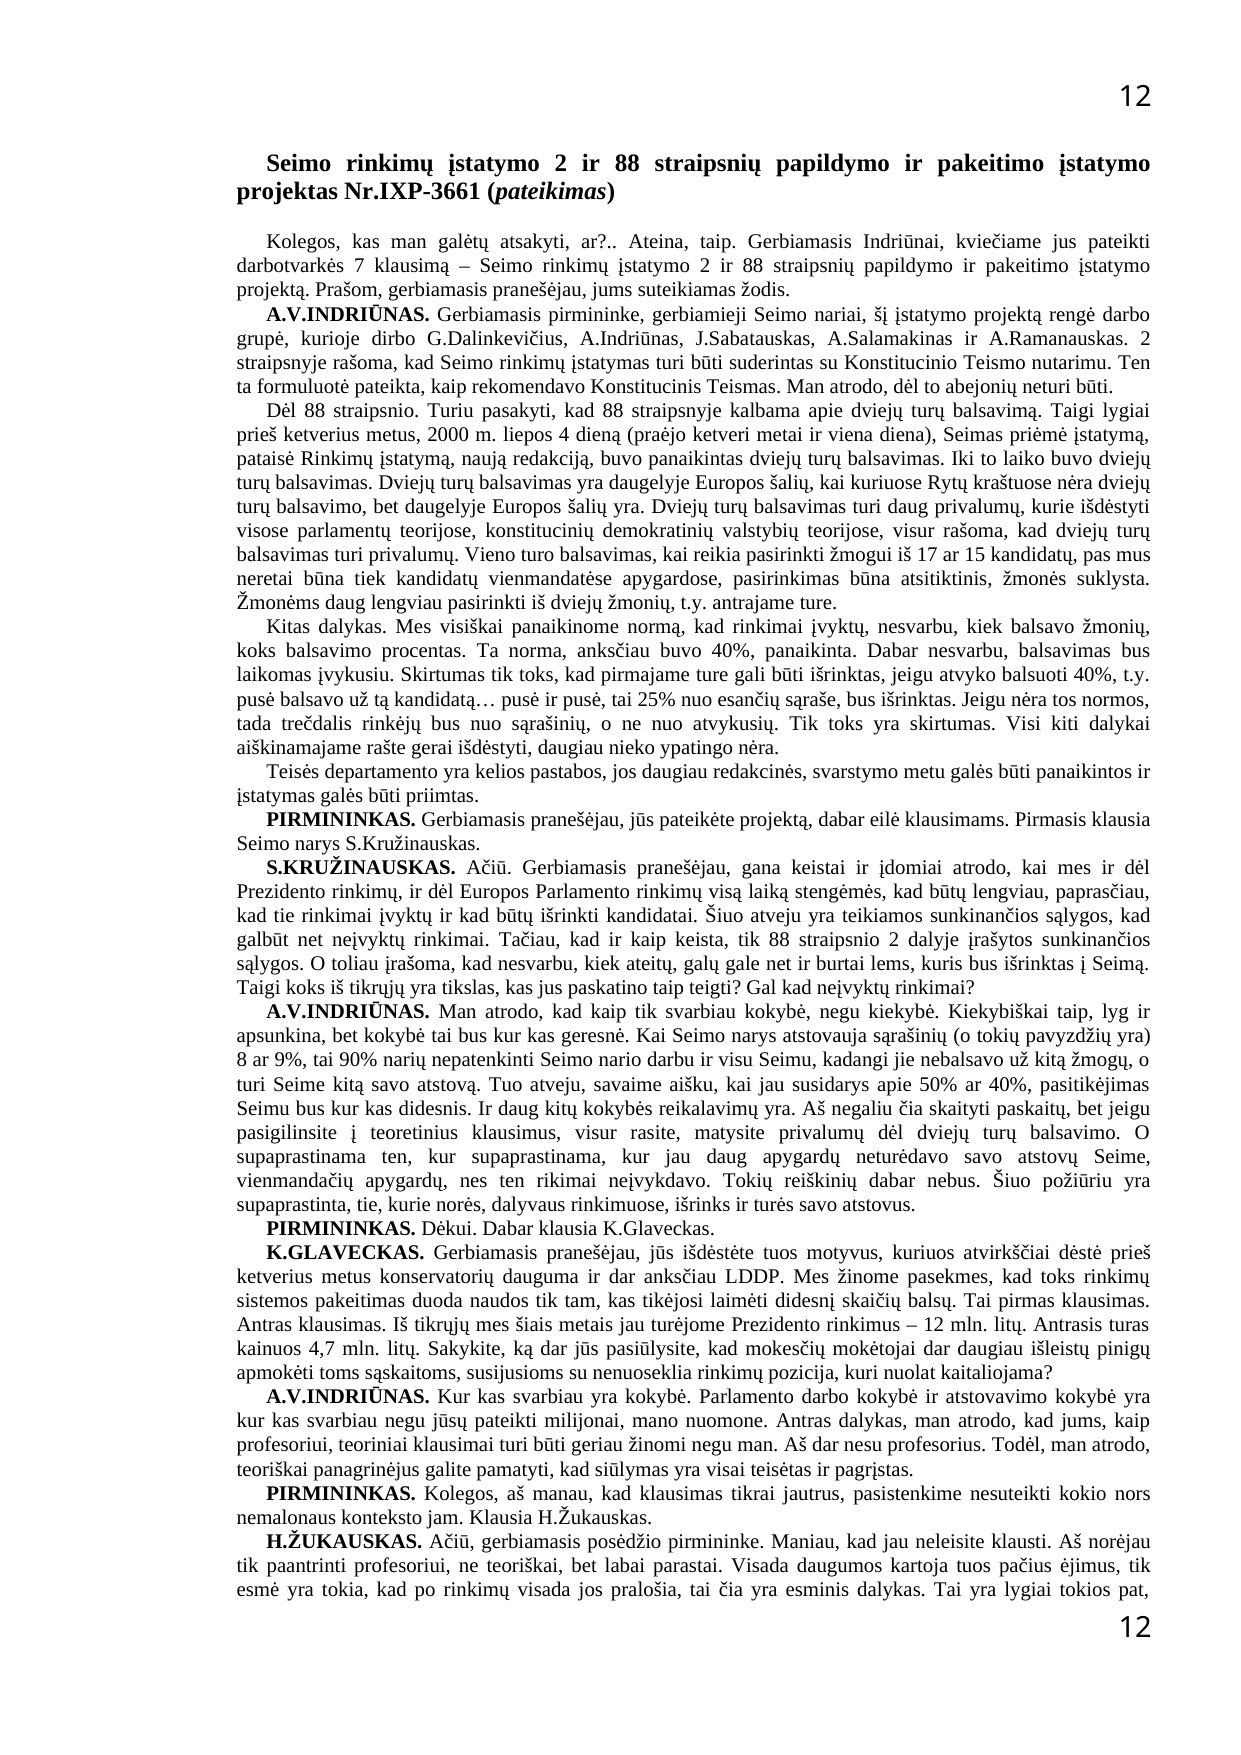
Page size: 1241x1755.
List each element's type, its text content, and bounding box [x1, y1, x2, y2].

text A.V.INDRIŪNAS. Man atrodo, kad kaip tik svarbiau kokybė, negu kiekybė. Kiekybiškai taip, lyg ir apsunkina, bet kokybė tai bus kur kas geresnė. Kai Seimo narys atstovauja sąrašinių (o tokių pavyzdžių yra) 8 ar 9%, tai 90% narių nepatenkinti Seimo nario darbu ir visu Seimu, kadangi jie nebalsavo už kitą žmogų, o turi Seime kitą savo atstovą. Tuo atveju, savaime aišku, kai jau susidarys apie 50% ar 40%, pasitikėjimas Seimu bus kur kas didesnis. Ir daug kitų kokybės reikalavimų yra. Aš negaliu čia skaityti paskaitų, bet jeigu pasigilinsite į teoretinius klausimus, visur rasite, matysite privalumų dėl dviejų turų balsavimo. O supaprastinama ten, kur supaprastinama, kur jau daug apygardų neturėdavo savo atstovų Seime, vienmandačių apygardų, nes ten rikimai neįvykdavo. Tokių reiškinių dabar nebus. Šiuo požiūriu yra supaprastinta, tie, kurie norės, dalyvaus rinkimuose, išrinks ir turės savo atstovus. [236, 999, 1152, 1216]
text K.GLAVECKAS. Gerbiamasis pranešėjau, jūs išdėstėte tuos motyvus, kuriuos atvirkščiai dėstė prieš ketverius metus konservatorių dauguma ir dar anksčiau LDDP. Mes žinome pasekmes, kad toks rinkimų sistemos pakeitimas duoda naudos tik tam, kas tikėjosi laimėti didesnį skaičių balsų. Tai pirmas klausimas. Antras klausimas. Iš tikrųjų mes šiais metais jau turėjome Prezidento rinkimus – 12 mln. litų. Antrasis turas kainuos 4,7 mln. litų. Sakykite, ką dar jūs pasiūlysite, kad mokesčių mokėtojai dar daugiau išleistų pinigų apmokėti toms sąskaitoms, susijusioms su nenuoseklia rinkimų pozicija, kuri nuolat kaitaliojama? [236, 1240, 1152, 1384]
text Dėl 88 straipsnio. Turiu pasakyti, kad 88 straipsnyje kalbama apie dviejų turų balsavimą. Taigi lygiai prieš ketverius metus, 2000 m. liepos 4 dieną (praėjo ketveri metai ir viena diena), Seimas priėmė įstatymą, pataisė Rinkimų įstatymą, naują redakciją, buvo panaikintas dviejų turų balsavimas. Iki to laiko buvo dviejų turų balsavimas. Dviejų turų balsavimas yra daugelyje Europos šalių, kai kuriuose Rytų kraštuose nėra dviejų turų balsavimo, bet daugelyje Europos šalių yra. Dviejų turų balsavimas turi daug privalumų, kurie išdėstyti visose parlamentų teorijose, konstitucinių demokratinių valstybių teorijose, visur rašoma, kad dviejų turų balsavimas turi privalumų. Vieno turo balsavimas, kai reikia pasirinkti žmogui iš 17 ar 15 kandidatų, pas mus neretai būna tiek kandidatų vienmandatėse apygardose, pasirinkimas būna atsitiktinis, žmonės suklysta. Žmonėms daug lengviau pasirinkti iš dviejų žmonių, t.y. antrajame ture. [236, 398, 1152, 614]
text PIRMININKAS. Gerbiamasis pranešėjau, jūs pateikėte projektą, dabar eilė klausimams. Pirmasis klausia Seimo narys S.Kružinauskas. [236, 807, 1152, 855]
text Kitas dalykas. Mes visiškai panaikinome normą, kad rinkimai įvyktų, nesvarbu, kiek balsavo žmonių, koks balsavimo procentas. Ta norma, anksčiau buvo 40%, panaikinta. Dabar nesvarbu, balsavimas bus laikomas įvykusiu. Skirtumas tik toks, kad pirmajame ture gali būti išrinktas, jeigu atvyko balsuoti 40%, t.y. pusė balsavo už tą kandidatą… pusė ir pusė, tai 25% nuo esančių sąraše, bus išrinktas. Jeigu nėra tos normos, tada trečdalis rinkėjų bus nuo sąrašinių, o ne nuo atvykusių. Tik toks yra skirtumas. Visi kiti dalykai aiškinamajame rašte gerai išdėstyti, daugiau nieko ypatingo nėra. [236, 614, 1152, 759]
text A.V.INDRIŪNAS. Gerbiamasis pirmininke, gerbiamieji Seimo nariai, šį įstatymo projektą rengė darbo grupė, kurioje dirbo G.Dalinkevičius, A.Indriūnas, J.Sabatauskas, A.Salamakinas ir A.Ramanauskas. 2 straipsnyje rašoma, kad Seimo rinkimų įstatymas turi būti suderintas su Konstitucinio Teismo nutarimu. Ten ta formuluotė pateikta, kaip rekomendavo Konstitucinis Teismas. Man atrodo, dėl to abejonių neturi būti. [236, 301, 1152, 398]
text H.ŽUKAUSKAS. Ačiū, gerbiamasis posėdžio pirmininke. Maniau, kad jau neleisite klausti. Aš norėjau tik paantrinti profesoriui, ne teoriškai, bet labai parastai. Visada daugumos kartoja tuos pačius ėjimus, tik esmė yra tokia, kad po rinkimų visada jos pralošia, tai čia yra esminis dalykas. Tai yra lygiai tokios pat, [236, 1529, 1152, 1601]
text Kolegos, kas man galėtų atsakyti, ar?.. Ateina, taip. Gerbiamasis Indriūnai, kviečiame jus pateikti darbotvarkės 7 klausimą – Seimo rinkimų įstatymo 2 ir 88 straipsnių papildymo ir pakeitimo įstatymo projektą. Prašom, gerbiamasis pranešėjau, jums suteikiamas žodis. [236, 229, 1152, 301]
text A.V.INDRIŪNAS. Kur kas svarbiau yra kokybė. Parlamento darbo kokybė ir atstovavimo kokybė yra kur kas svarbiau negu jūsų pateikti milijonai, mano nuomone. Antras dalykas, man atrodo, kad jums, kaip profesoriui, teoriniai klausimai turi būti geriau žinomi negu man. Aš dar nesu profesorius. Todėl, man atrodo, teoriškai panagrinėjus galite pamatyti, kad siūlymas yra visai teisėtas ir pagrįstas. [236, 1384, 1152, 1481]
text PIRMININKAS. Dėkui. Dabar klausia K.Glaveckas. [236, 1216, 1152, 1240]
text Teisės departamento yra kelios pastabos, jos daugiau redakcinės, svarstymo metu galės būti panaikintos ir įstatymas galės būti priimtas. [236, 759, 1152, 807]
text S.KRUŽINAUSKAS. Ačiū. Gerbiamasis pranešėjau, gana keistai ir įdomiai atrodo, kai mes ir dėl Prezidento rinkimų, ir dėl Europos Parlamento rinkimų visą laiką stengėmės, kad būtų lengviau, paprasčiau, kad tie rinkimai įvyktų ir kad būtų išrinkti kandidatai. Šiuo atveju yra teikiamos sunkinančios sąlygos, kad galbūt net neįvyktų rinkimai. Tačiau, kad ir kaip keista, tik 88 straipsnio 2 dalyje įrašytos sunkinančios sąlygos. O toliau įrašoma, kad nesvarbu, kiek ateitų, galų gale net ir burtai lems, kuris bus išrinktas į Seimą. Taigi koks iš tikrųjų yra tikslas, kas jus paskatino taip teigti? Gal kad neįvyktų rinkimai? [236, 855, 1152, 999]
text PIRMININKAS. Kolegos, aš manau, kad klausimas tikrai jautrus, pasistenkime nesuteikti kokio nors nemalonaus konteksto jam. Klausia H.Žukauskas. [236, 1481, 1152, 1529]
text Seimo rinkimų įstatymo 2 ir 88 straipsnių papildymo ir pakeitimo įstatymo projektas Nr.IXP-3661 (pateikimas) [236, 148, 1152, 205]
